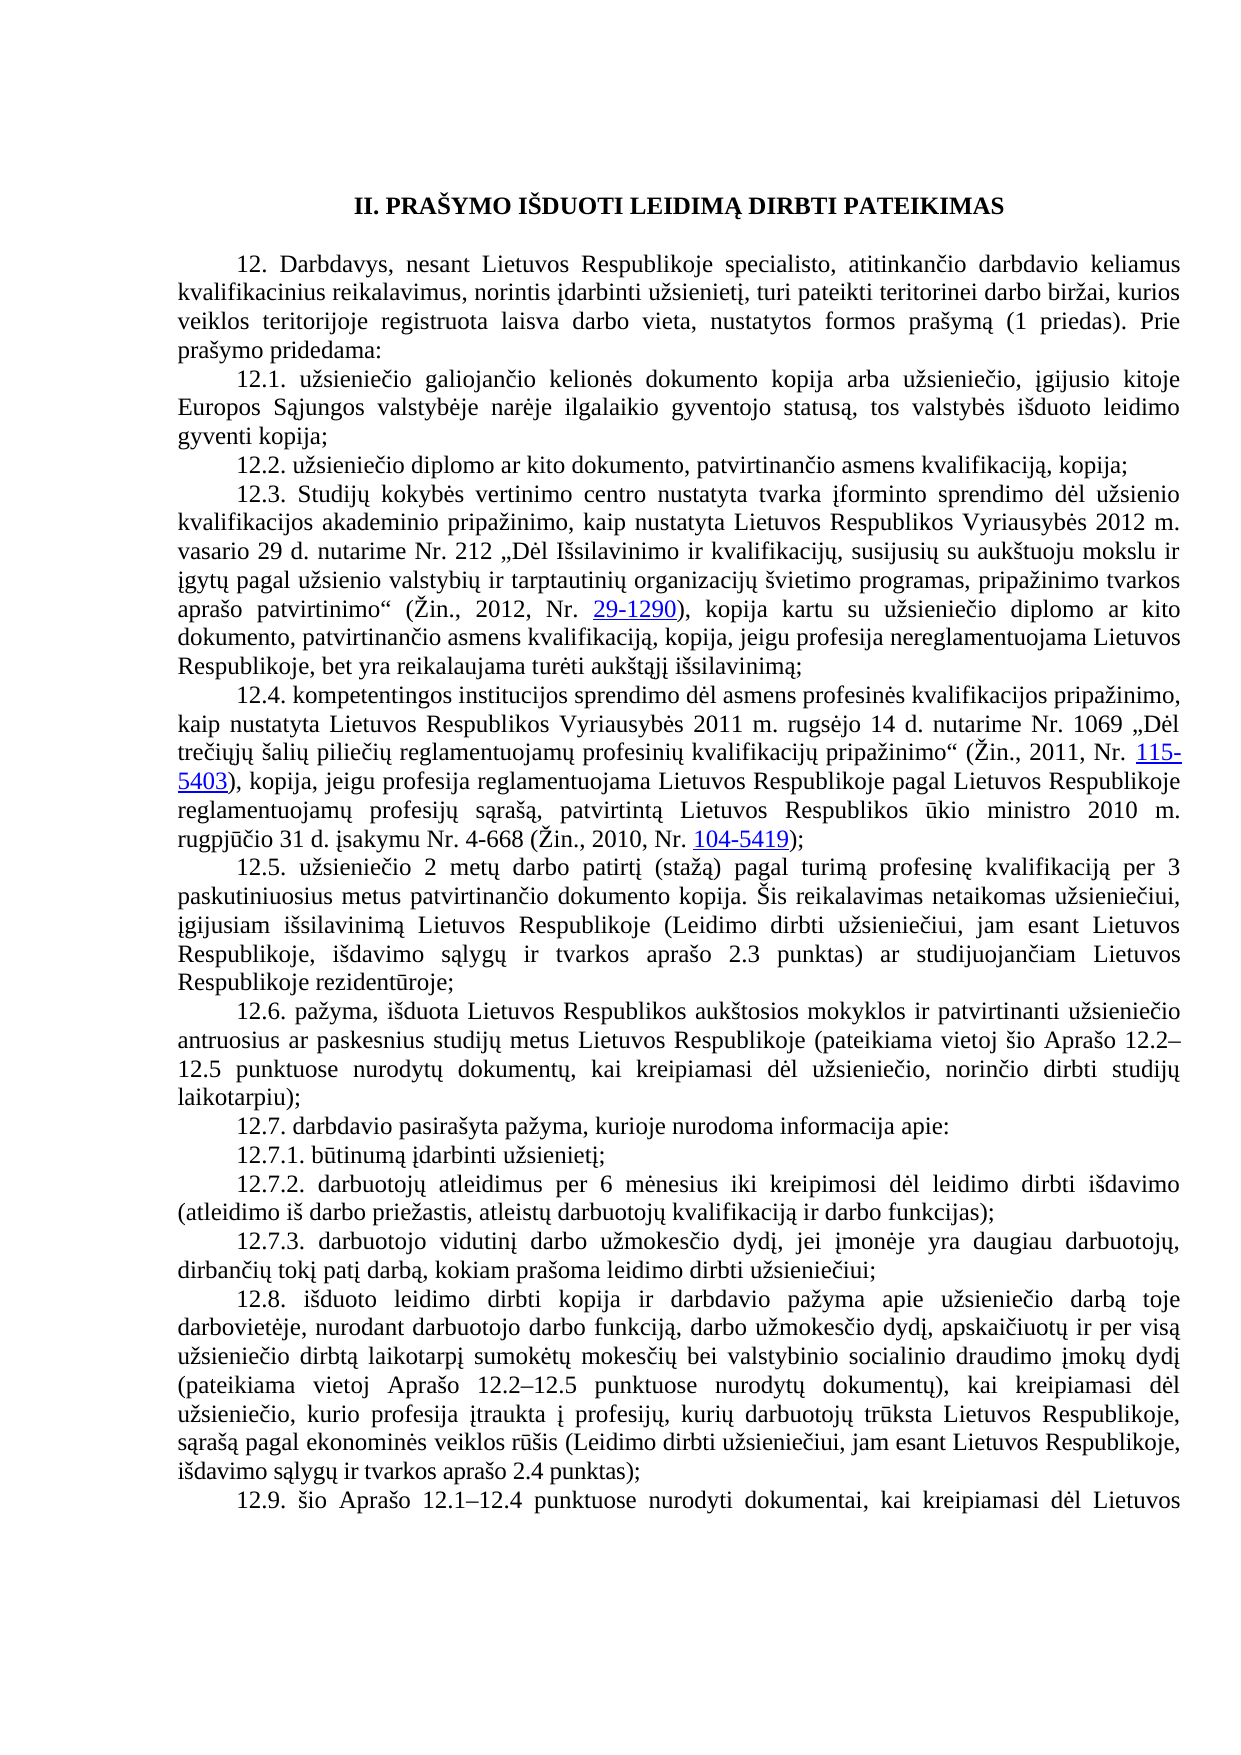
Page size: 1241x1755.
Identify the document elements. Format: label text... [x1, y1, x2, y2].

text 12.4. kompetentingos institucijos sprendimo dėl asmens profesinės kvalifikacijos pripažinimo, kaip nustatyta Lietuvos Respublikos Vyriausybės 2011 m. rugsėjo 14 d. nutarime Nr. 1069 „Dėl trečiųjų šalių piliečių reglamentuojamų profesinių kvalifikacijų pripažinimo“ (Žin., 2011, Nr. 115-5403), kopija, jeigu profesija reglamentuojama Lietuvos Respublikoje pagal Lietuvos Respublikoje reglamentuojamų profesijų sąrašą, patvirtintą Lietuvos Respublikos ūkio ministro 2010 m. rugpjūčio 31 d. įsakymu Nr. 4-668 (Žin., 2010, Nr. 104-5419); [177, 680, 1181, 852]
text 12.6. pažyma, išduota Lietuvos Respublikos aukštosios mokyklos ir patvirtinanti užsieniečio antruosius ar paskesnius studijų metus Lietuvos Respublikoje (pateikiama vietoj šio Aprašo 12.2–12.5 punktuose nurodytų dokumentų, kai kreipiamasi dėl užsieniečio, norinčio dirbti studijų laikotarpiu); [177, 996, 1181, 1111]
text 12.7.2. darbuotojų atleidimus per 6 mėnesius iki kreipimosi dėl leidimo dirbti išdavimo (atleidimo iš darbo priežastis, atleistų darbuotojų kvalifikaciją ir darbo funkcijas); [177, 1169, 1181, 1226]
text 12.8. išduoto leidimo dirbti kopija ir darbdavio pažyma apie užsieniečio darbą toje darbovietėje, nurodant darbuotojo darbo funkciją, darbo užmokesčio dydį, apskaičiuotų ir per visą užsieniečio dirbtą laikotarpį sumokėtų mokesčių bei valstybinio socialinio draudimo įmokų dydį (pateikiama vietoj Aprašo 12.2–12.5 punktuose nurodytų dokumentų), kai kreipiamasi dėl užsieniečio, kurio profesija įtraukta į profesijų, kurių darbuotojų trūksta Lietuvos Respublikoje, sąrašą pagal ekonominės veiklos rūšis (Leidimo dirbti užsieniečiui, jam esant Lietuvos Respublikoje, išdavimo sąlygų ir tvarkos aprašo 2.4 punktas); [177, 1284, 1181, 1485]
text 12. Darbdavys, nesant Lietuvos Respublikoje specialisto, atitinkančio darbdavio keliamus kvalifikacinius reikalavimus, norintis įdarbinti užsienietį, turi pateikti teritorinei darbo biržai, kurios veiklos teritorijoje registruota laisva darbo vieta, nustatytos formos prašymą (1 priedas). Prie prašymo pridedama: [177, 249, 1181, 364]
text 12.1. užsieniečio galiojančio kelionės dokumento kopija arba užsieniečio, įgijusio kitoje Europos Sąjungos valstybėje narėje ilgalaikio gyventojo statusą, tos valstybės išduoto leidimo gyventi kopija; [177, 364, 1181, 450]
text 12.7.1. būtinumą įdarbinti užsienietį; [177, 1140, 1181, 1169]
text 12.9. šio Aprašo 12.1–12.4 punktuose nurodyti dokumentai, kai kreipiamasi dėl Lietuvos [177, 1485, 1181, 1514]
text 12.5. užsieniečio 2 metų darbo patirtį (stažą) pagal turimą profesinę kvalifikaciją per 3 paskutiniuosius metus patvirtinančio dokumento kopija. Šis reikalavimas netaikomas užsieniečiui, įgijusiam išsilavinimą Lietuvos Respublikoje (Leidimo dirbti užsieniečiui, jam esant Lietuvos Respublikoje, išdavimo sąlygų ir tvarkos aprašo 2.3 punktas) ar studijuojančiam Lietuvos Respublikoje rezidentūroje; [177, 852, 1181, 996]
text II. PRAŠYMO IŠDUOTI LEIDIMĄ DIRBTI PATEIKIMAS [177, 191, 1181, 220]
text 12.7. darbdavio pasirašyta pažyma, kurioje nurodoma informacija apie: [177, 1111, 1181, 1140]
text 12.2. užsieniečio diplomo ar kito dokumento, patvirtinančio asmens kvalifikaciją, kopija; [177, 450, 1181, 479]
text 12.7.3. darbuotojo vidutinį darbo užmokesčio dydį, jei įmonėje yra daugiau darbuotojų, dirbančių tokį patį darbą, kokiam prašoma leidimo dirbti užsieniečiui; [177, 1226, 1181, 1284]
text 12.3. Studijų kokybės vertinimo centro nustatyta tvarka įforminto sprendimo dėl užsienio kvalifikacijos akademinio pripažinimo, kaip nustatyta Lietuvos Respublikos Vyriausybės 2012 m. vasario 29 d. nutarime Nr. 212 „Dėl Išsilavinimo ir kvalifikacijų, susijusių su aukštuoju mokslu ir įgytų pagal užsienio valstybių ir tarptautinių organizacijų švietimo programas, pripažinimo tvarkos aprašo patvirtinimo“ (Žin., 2012, Nr. 29-1290), kopija kartu su užsieniečio diplomo ar kito dokumento, patvirtinančio asmens kvalifikaciją, kopija, jeigu profesija nereglamentuojama Lietuvos Respublikoje, bet yra reikalaujama turėti aukštąjį išsilavinimą; [177, 479, 1181, 680]
